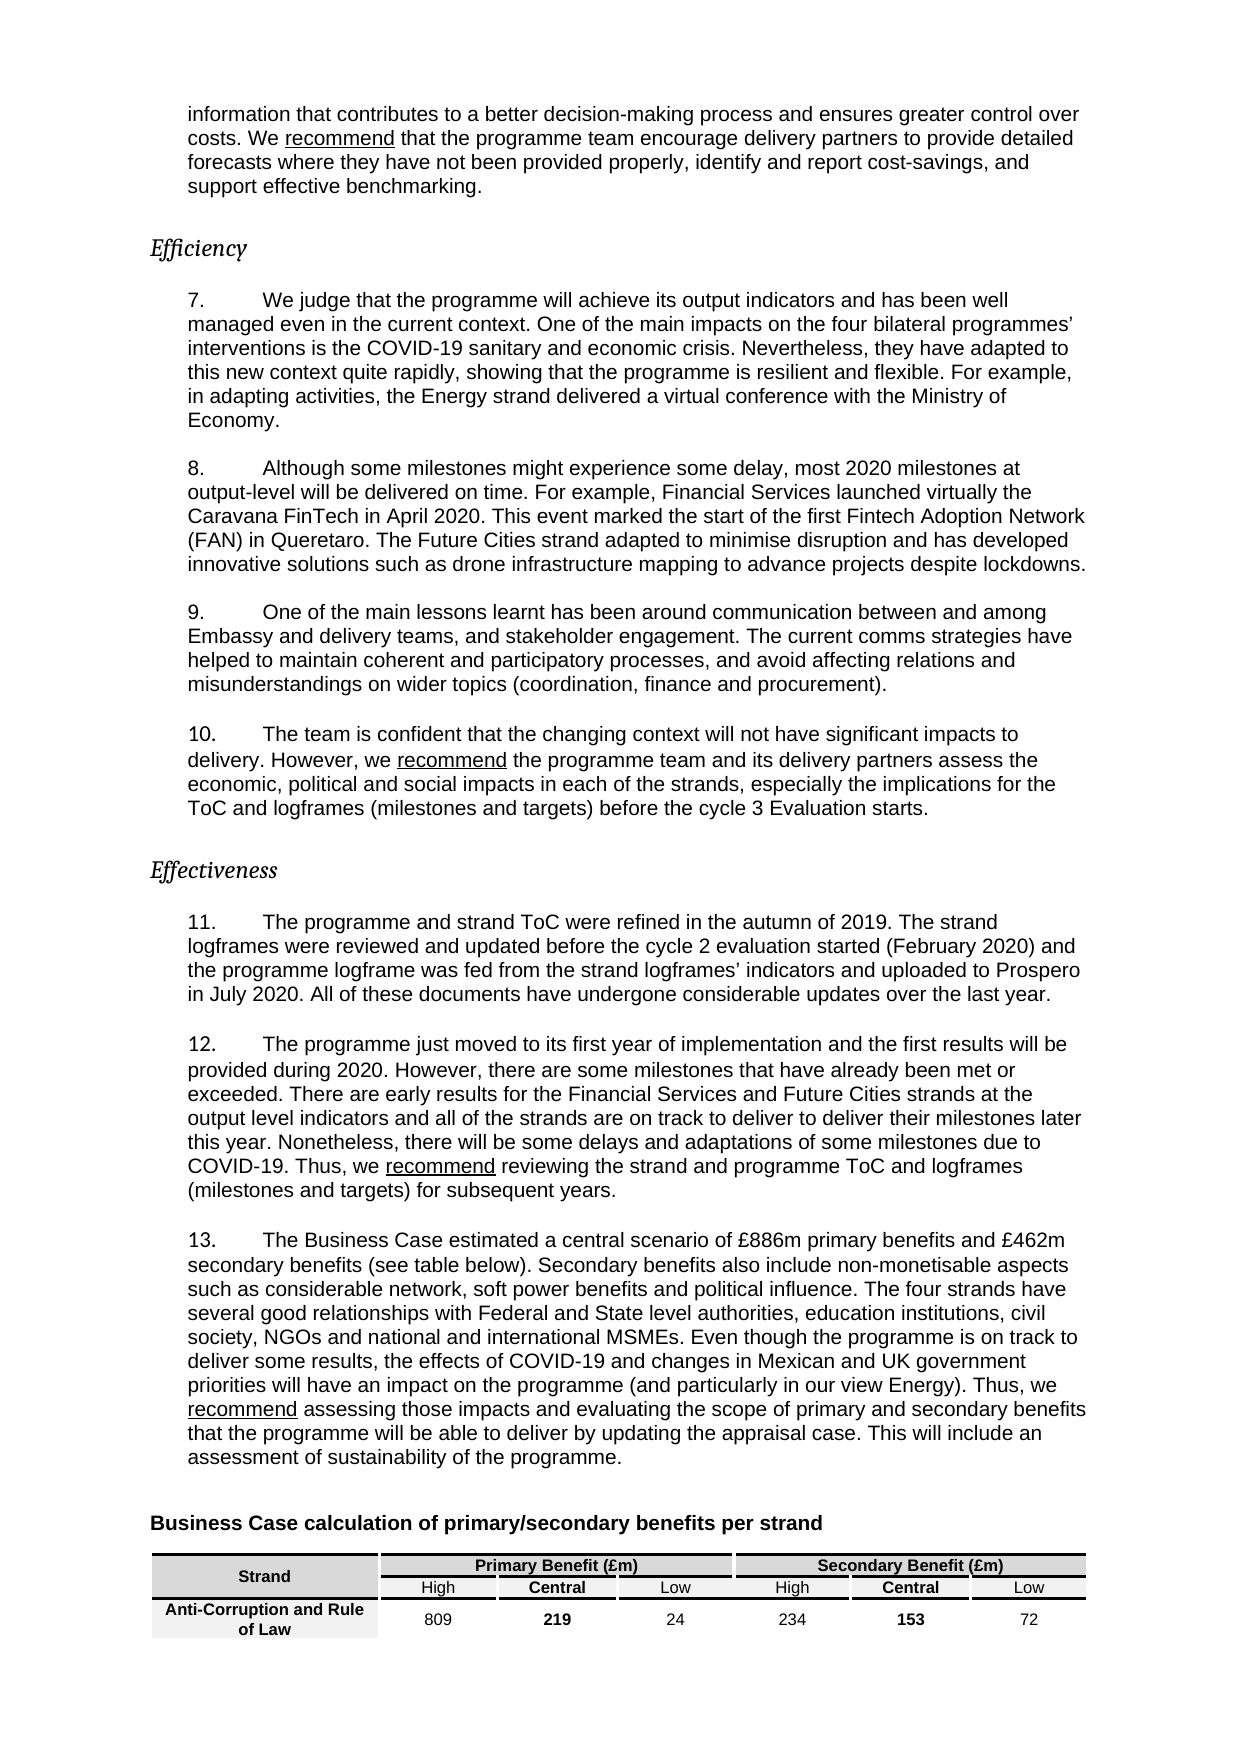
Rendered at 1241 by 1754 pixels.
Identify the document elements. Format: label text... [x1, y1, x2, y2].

table_cell Low [619, 1578, 734, 1597]
text Business Case calculation of primary/secondary benefits per strand [150, 1511, 1090, 1535]
table_header Secondary Benefit (£m) [736, 1556, 1086, 1575]
table_cell Central [852, 1578, 969, 1597]
table_cell 234 [734, 1600, 849, 1638]
list The programme and strand ToC were refined in the autumn of 2019. The strand logframes were reviewed and updated before the cycle 2 evaluation started (February 2020) and the programme logframe was fed from the strand logframes’ indicators and uploaded to Prospero in July 2020. All of these documents have undergone considerable updates over the last year. [187, 910, 1090, 1006]
list We judge that the programme will achieve its output indicators and has been well managed even in the current context. One of the main impacts on the four bilateral programmes’ interventions is the COVID-19 sanitary and economic crisis. Nevertheless, they have adapted to this new context quite rapidly, showing that the programme is resilient and flexible. For example, in adapting activities, the Energy strand delivered a virtual conference with the Ministry of Economy. [187, 288, 1090, 432]
list The team is confident that the changing context will not have significant impacts to delivery. However, we recommend the programme team and its delivery partners assess the economic, political and social impacts in each of the strands, especially the implications for the ToC and logframes (milestones and targets) before the cycle 3 Evaluation starts. [187, 719, 1090, 819]
list The Business Case estimated a central scenario of £886m primary benefits and £462m secondary benefits (see table below). Secondary benefits also include non-monetisable aspects such as considerable network, soft power benefits and political influence. The four strands have several good relationships with Federal and State level authorities, education institutions, civil society, NGOs and national and international MSMEs. Even though the programme is on track to deliver some results, the effects of COVID-19 and changes in Mexican and UK government priorities will have an impact on the programme (and particularly in our view Energy). Thus, we recommend assessing those impacts and evaluating the scope of primary and secondary benefits that the programme will be able to deliver by updating the appraisal case. This will include an assessment of sustainability of the programme. [187, 1225, 1090, 1469]
table_cell 153 [852, 1600, 969, 1638]
list One of the main lessons learnt has been around communication between and among Embassy and delivery teams, and stakeholder engagement. The current comms strategies have helped to maintain coherent and participatory processes, and avoid affecting relations and misunderstandings on wider topics (coordination, finance and procurement). [187, 599, 1090, 695]
list Although some milestones might experience some delay, most 2020 milestones at output-level will be delivered on time. For example, Financial Services launched virtually the Caravana FinTech in April 2020. This event marked the start of the first Fintech Adoption Network (FAN) in Queretaro. The Future Cities strand adapted to minimise disruption and has developed innovative solutions such as drone infrastructure mapping to advance projects despite lockdowns. [187, 456, 1090, 576]
subtitle Efficiency [150, 234, 1090, 263]
table_cell High [734, 1578, 849, 1597]
table_cell 72 [972, 1600, 1086, 1638]
table_cell Low [972, 1578, 1086, 1597]
table_header Strand [152, 1556, 378, 1597]
table_cell Anti-Corruption and Rule of Law [152, 1600, 378, 1638]
table_cell High [381, 1578, 496, 1597]
table_header Primary Benefit (£m) [381, 1556, 732, 1575]
table_cell 24 [619, 1600, 734, 1638]
subtitle Effectiveness [150, 856, 1090, 884]
list information that contributes to a better decision-making process and ensures greater control over costs. We recommend that the programme team encourage delivery partners to provide detailed forecasts where they have not been provided properly, identify and report cost-savings, and support effective benchmarking. [187, 102, 1090, 198]
table_cell 219 [499, 1600, 616, 1638]
list The programme just moved to its first year of implementation and the first results will be provided during 2020. However, there are some milestones that have already been met or exceeded. There are early results for the Financial Services and Future Cities strands at the output level indicators and all of the strands are on track to deliver to deliver their milestones later this year. Nonetheless, there will be some delays and adaptations of some milestones due to COVID-19. Thus, we recommend reviewing the strand and programme ToC and logframes (milestones and targets) for subsequent years. [187, 1029, 1090, 1201]
table_cell Central [499, 1578, 616, 1597]
table_cell 809 [381, 1600, 496, 1638]
